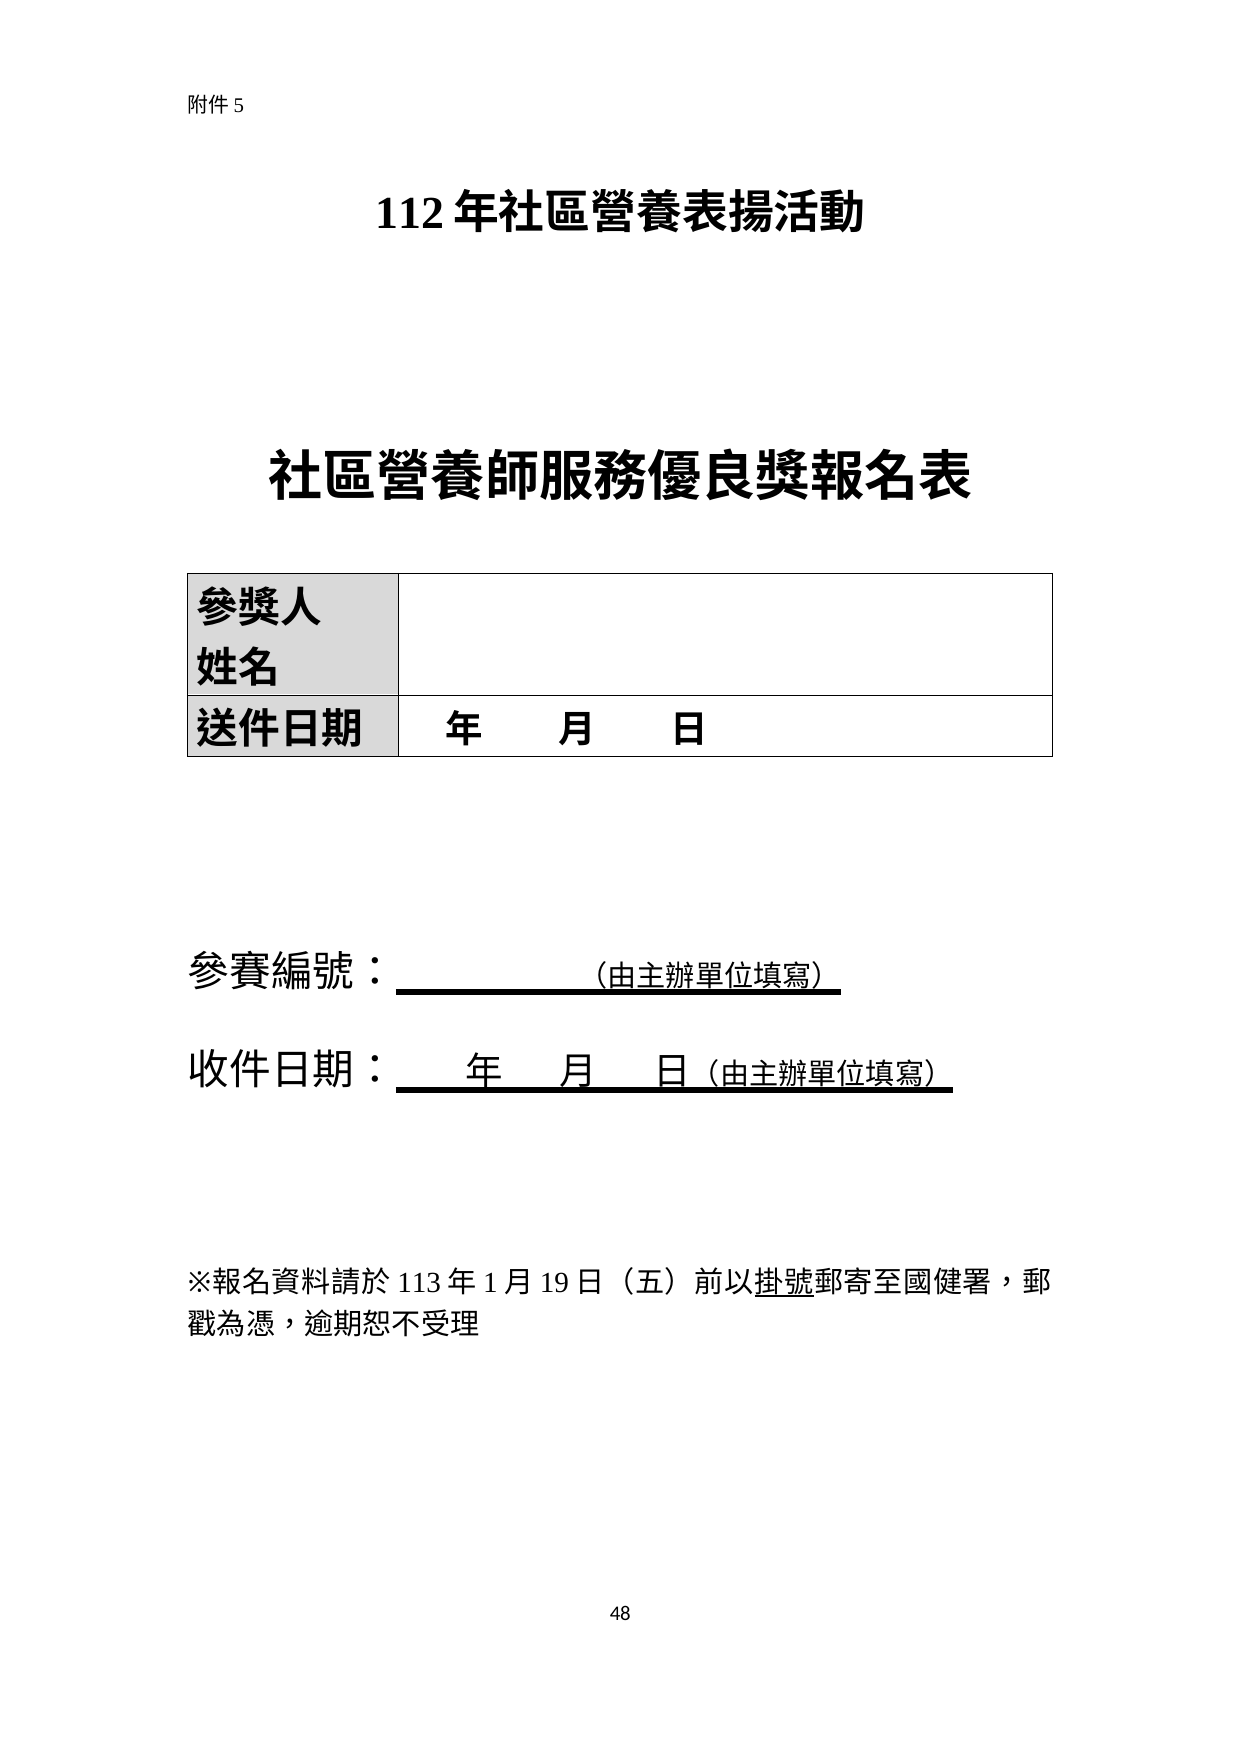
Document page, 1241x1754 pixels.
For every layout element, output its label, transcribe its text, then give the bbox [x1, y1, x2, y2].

text 112年社區營養表揚活動 [187, 175, 1053, 241]
text 收件日期： 年 月 日（由主辦單位填寫） [187, 1036, 1053, 1096]
text 參賽編號： （由主辦單位填寫） [187, 938, 1053, 998]
table_cell 年 月 日 [399, 696, 1052, 756]
table_header [399, 574, 1052, 694]
text ※報名資料請於113年1月19日（五）前以掛號郵寄至國健署，郵戳為憑，逾期恕不受理 [187, 1258, 1053, 1343]
text 社區營養師服務優良獎報名表 [187, 432, 1053, 511]
table_cell 送件日期 [188, 696, 398, 756]
table_header 參獎人 姓名 [188, 574, 398, 694]
